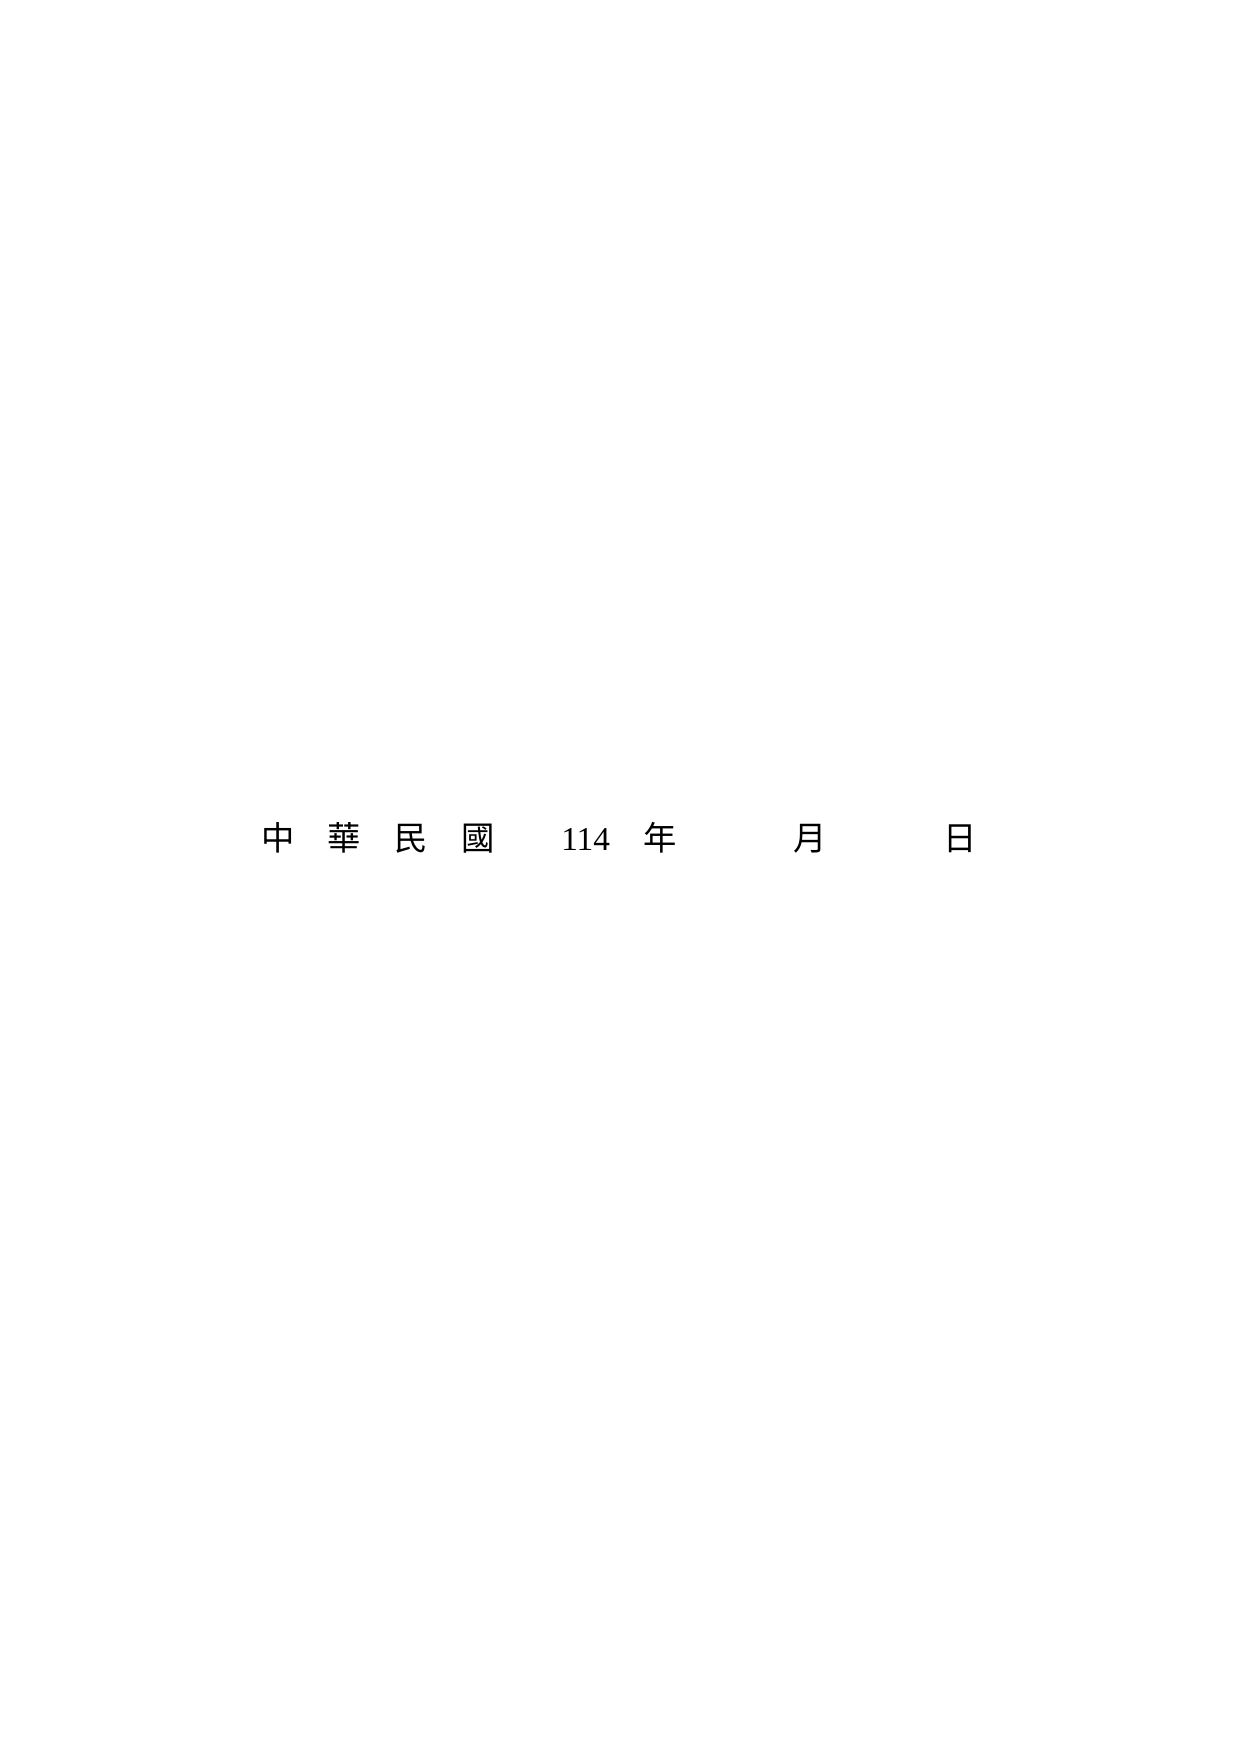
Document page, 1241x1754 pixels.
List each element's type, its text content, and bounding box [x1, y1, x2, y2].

text 中 華 民 國 114 年 月 日 [94, 812, 1144, 860]
